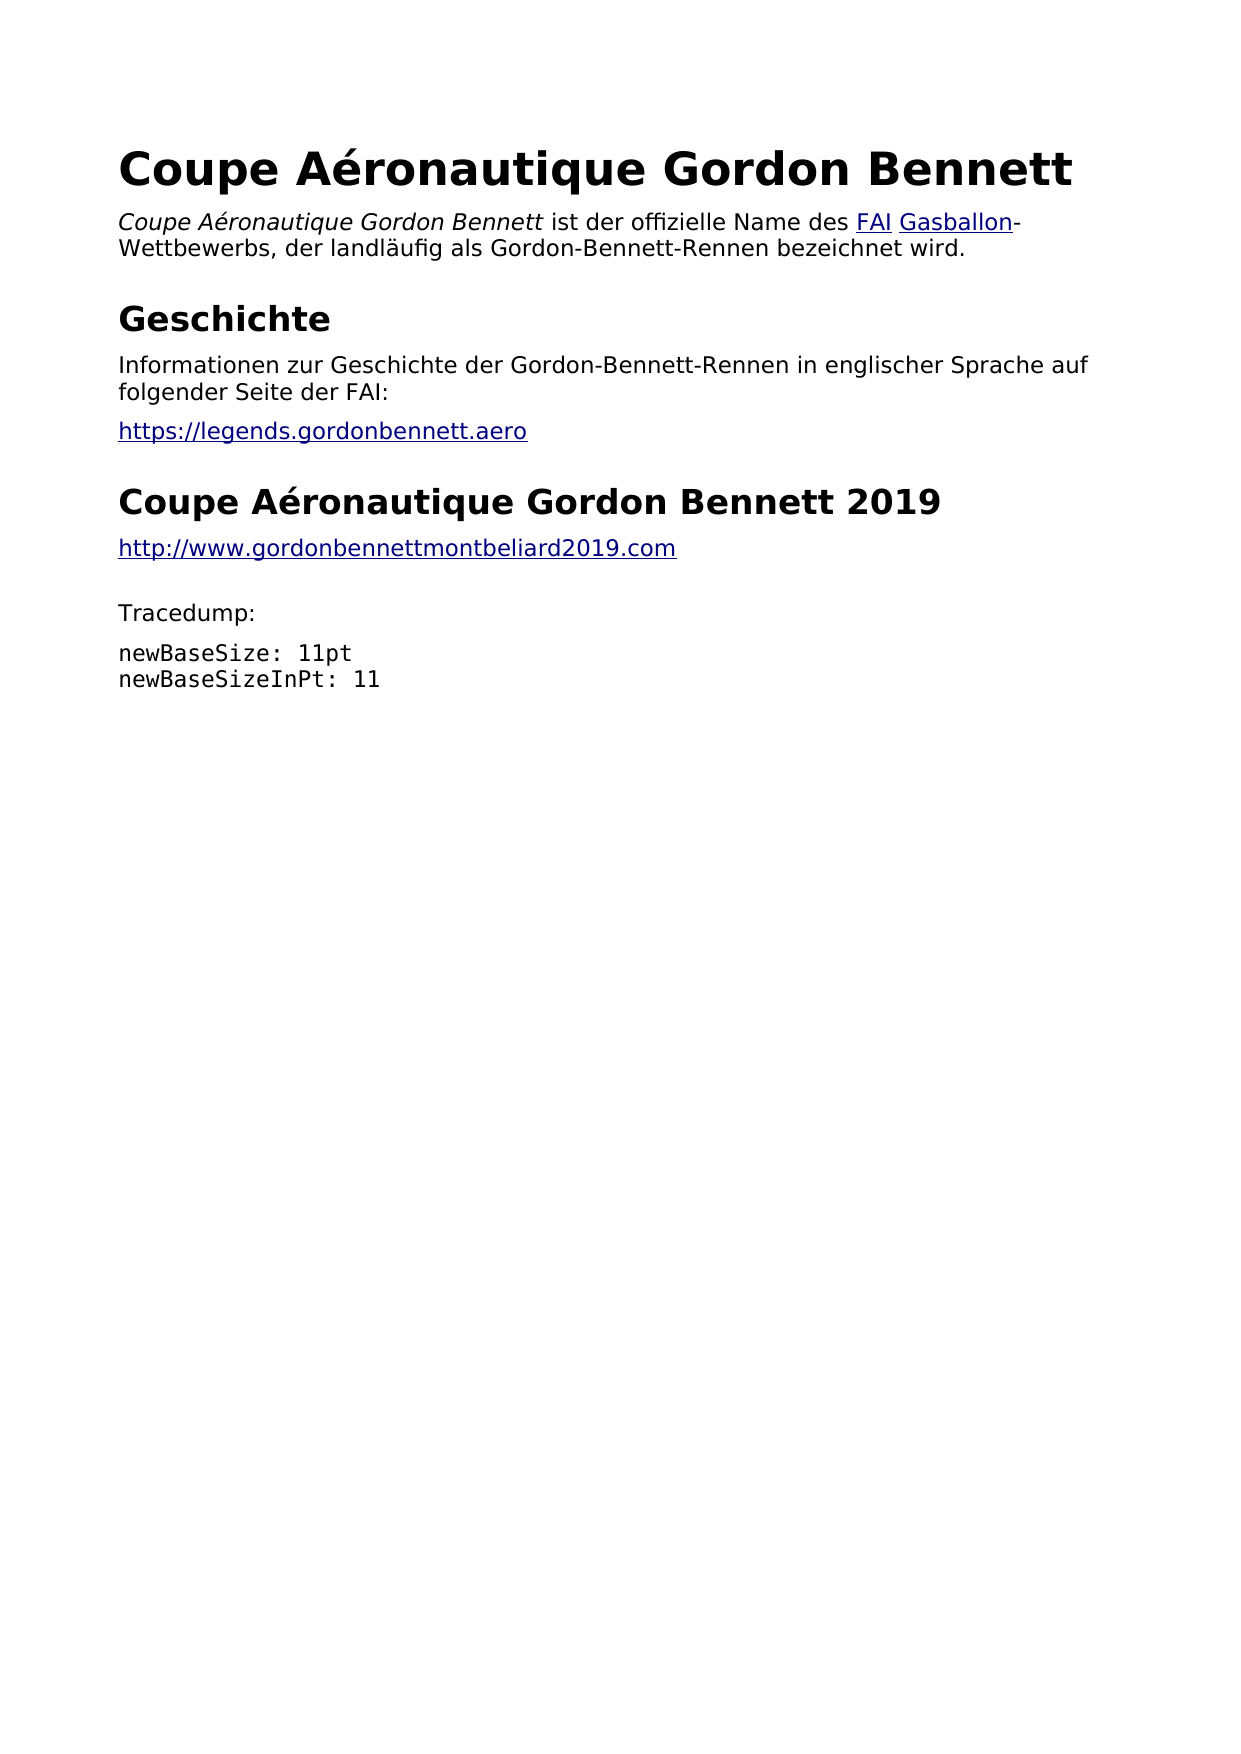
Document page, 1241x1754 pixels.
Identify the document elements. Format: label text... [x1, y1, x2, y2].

subtitle Geschichte [118, 300, 1122, 340]
text http://www.gordonbennettmontbeliard2019.com [118, 535, 1122, 561]
text Tracedump: [118, 574, 1122, 627]
text Coupe Aéronautique Gordon Bennett ist der offizielle Name des FAI Gasballon-Wettbewerbs, der landläufig als Gordon-Bennett-Rennen bezeichnet wird. [118, 209, 1122, 262]
text newBaseSize: 11pt newBaseSizeInPt: 11 [118, 640, 1122, 693]
text https://legends.gordonbennett.aero [118, 418, 1122, 445]
text Informationen zur Geschichte der Gordon-Bennett-Rennen in englischer Sprache auf folgender Seite der FAI: [118, 352, 1122, 406]
subtitle Coupe Aéronautique Gordon Bennett [118, 143, 1122, 196]
subtitle Coupe Aéronautique Gordon Bennett 2019 [118, 482, 1122, 522]
